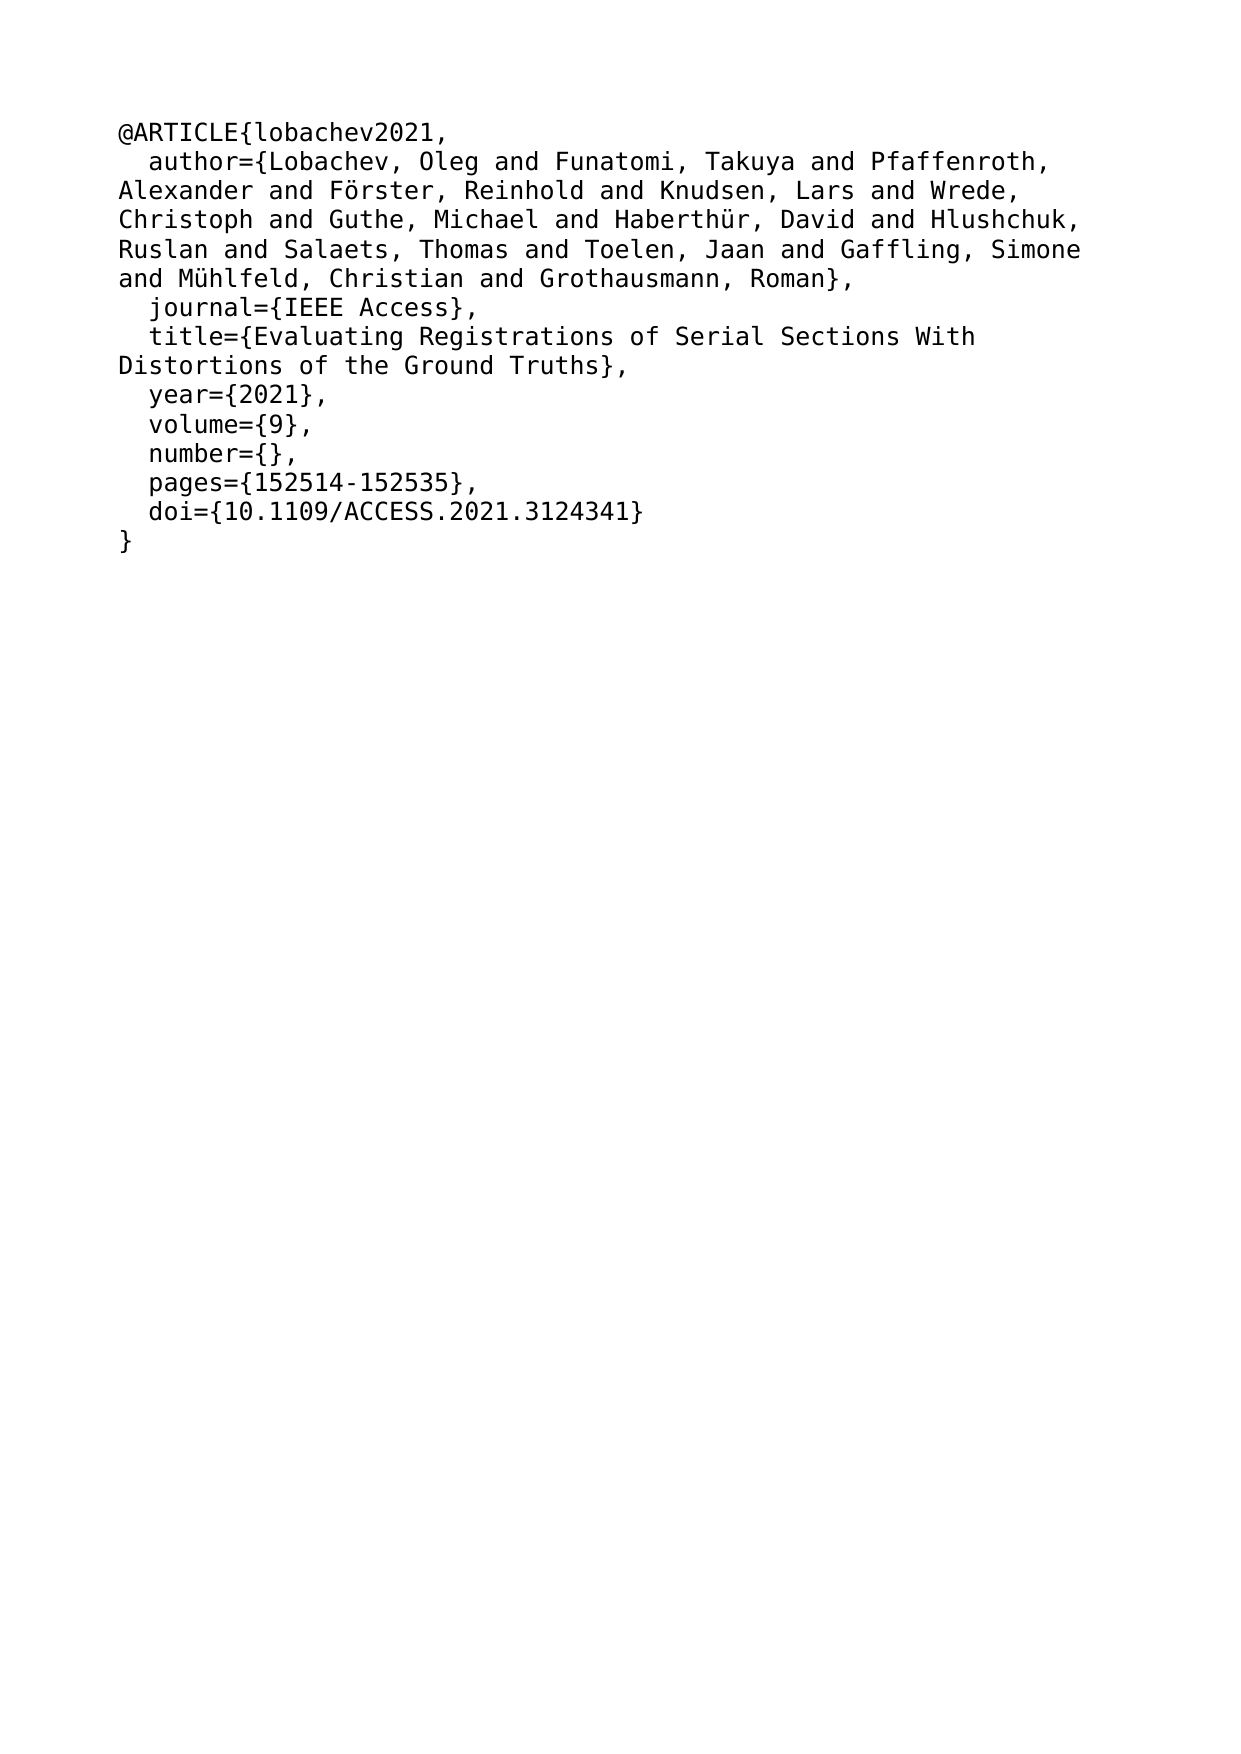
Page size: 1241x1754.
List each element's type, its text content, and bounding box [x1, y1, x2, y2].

text @ARTICLE{lobachev2021, author={Lobachev, Oleg and Funatomi, Takuya and Pfaffenroth, Alexander and Förster, Reinhold and Knudsen, Lars and Wrede, Christoph and Guthe, Michael and Haberthür, David and Hlushchuk, Ruslan and Salaets, Thomas and Toelen, Jaan and Gaffling, Simone and Mühlfeld, Christian and Grothausmann, Roman}, journal={IEEE Access}, title={Evaluating Registrations of Serial Sections With Distortions of the Ground Truths}, year={2021}, volume={9}, number={}, pages={152514-152535}, doi={10.1109/ACCESS.2021.3124341} } [118, 118, 1122, 556]
